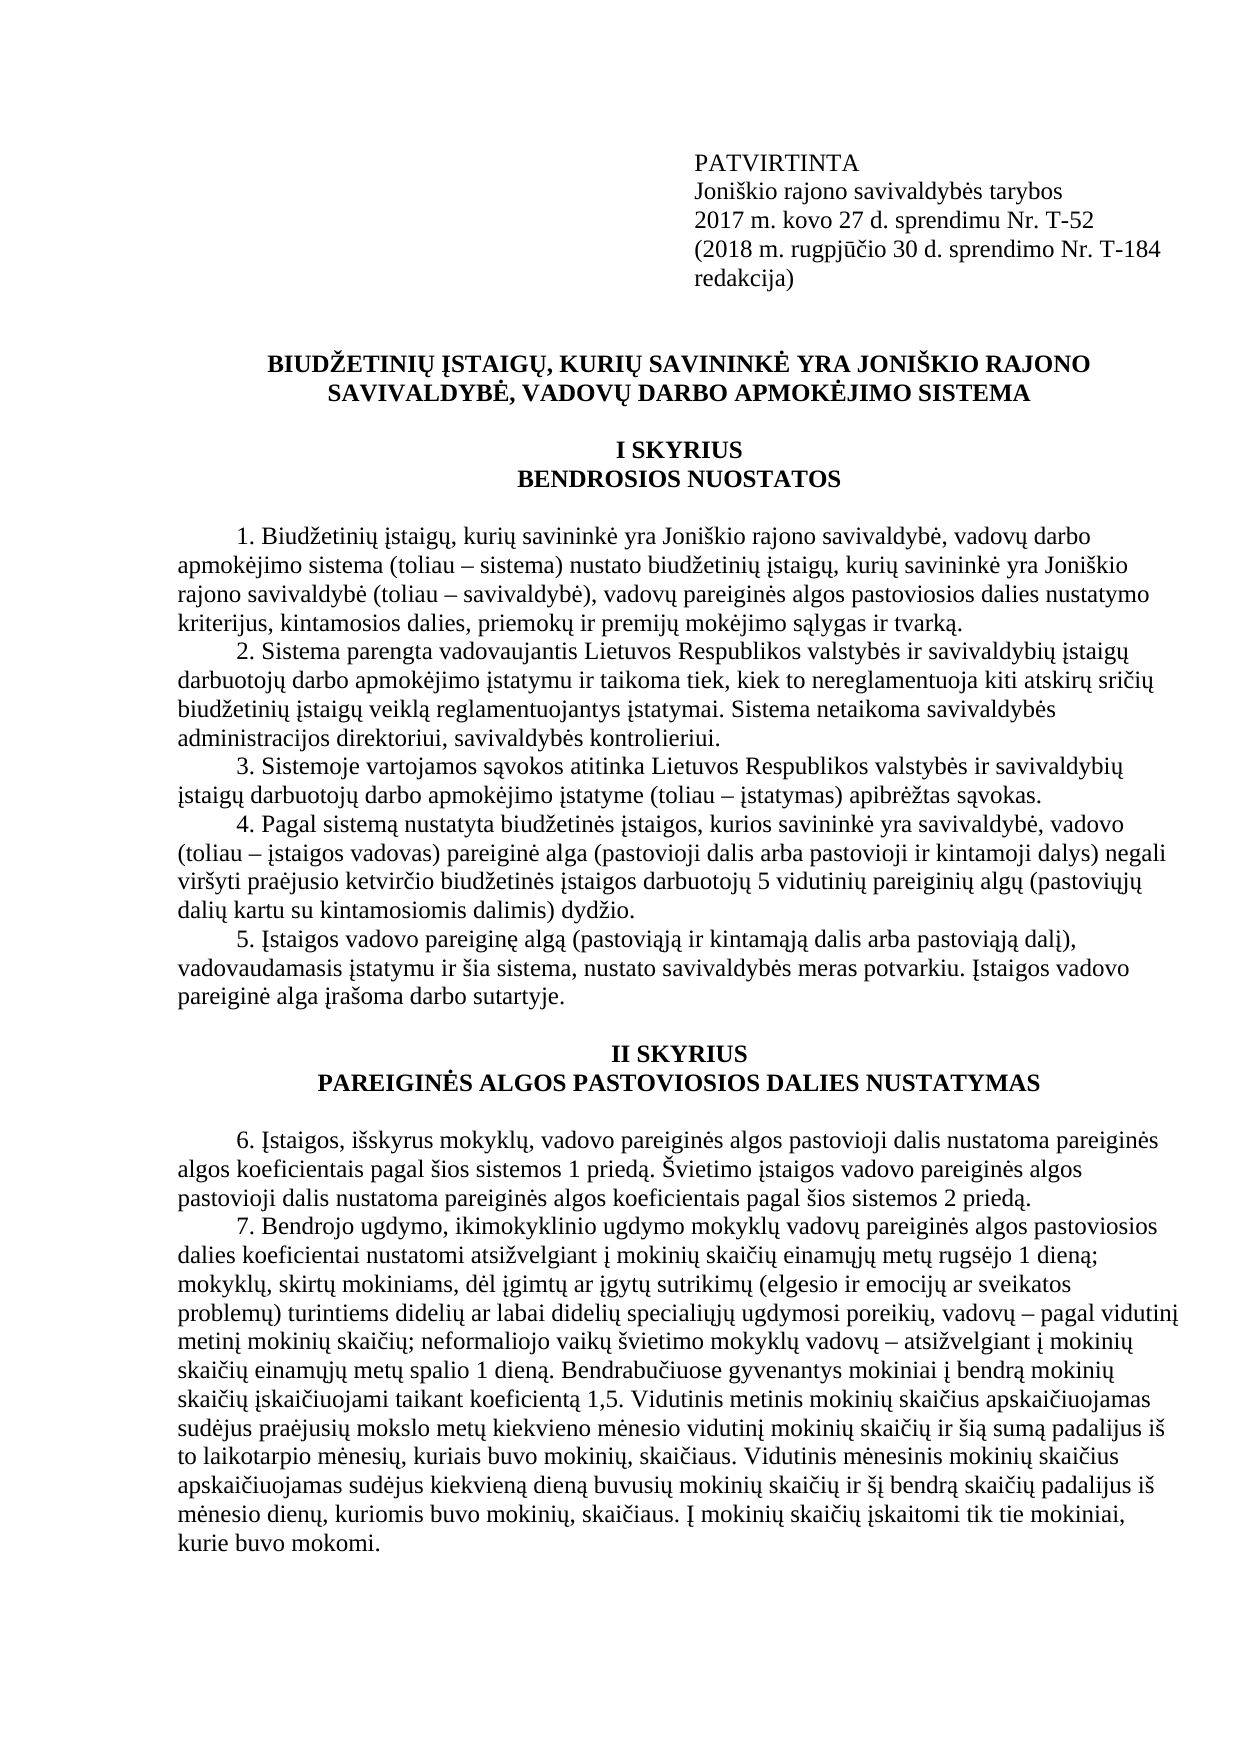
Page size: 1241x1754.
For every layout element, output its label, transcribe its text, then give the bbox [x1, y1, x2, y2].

text (2018 m. rugpjūčio 30 d. sprendimo Nr. T-184 redakcija) [694, 234, 1181, 291]
text 7. Bendrojo ugdymo, ikimokyklinio ugdymo mokyklų vadovų pareiginės algos pastoviosios dalies koeficientai nustatomi atsižvelgiant į mokinių skaičių einamųjų metų rugsėjo 1 dieną; mokyklų, skirtų mokiniams, dėl įgimtų ar įgytų sutrikimų (elgesio ir emocijų ar sveikatos problemų) turintiems didelių ar labai didelių specialiųjų ugdymosi poreikių, vadovų – pagal vidutinį metinį mokinių skaičių; neformaliojo vaikų švietimo mokyklų vadovų – atsižvelgiant į mokinių skaičių einamųjų metų spalio 1 dieną. Bendrabučiuose gyvenantys mokiniai į bendrą mokinių skaičių įskaičiuojami taikant koeficientą 1,5. Vidutinis metinis mokinių skaičius apskaičiuojamas sudėjus praėjusių mokslo metų kiekvieno mėnesio vidutinį mokinių skaičių ir šią sumą padalijus iš to laikotarpio mėnesių, kuriais buvo mokinių, skaičiaus. Vidutinis mėnesinis mokinių skaičius apskaičiuojamas sudėjus kiekvieną dieną buvusių mokinių skaičių ir šį bendrą skaičių padalijus iš mėnesio dienų, kuriomis buvo mokinių, skaičiaus. Į mokinių skaičių įskaitomi tik tie mokiniai, kurie buvo mokomi. [177, 1211, 1181, 1556]
text 2017 m. kovo 27 d. sprendimu Nr. T-52 [694, 205, 1181, 234]
text 1. Biudžetinių įstaigų, kurių savininkė yra Joniškio rajono savivaldybė, vadovų darbo apmokėjimo sistema (toliau – sistema) nustato biudžetinių įstaigų, kurių savininkė yra Joniškio rajono savivaldybė (toliau – savivaldybė), vadovų pareiginės algos pastoviosios dalies nustatymo kriterijus, kintamosios dalies, priemokų ir premijų mokėjimo sąlygas ir tvarką. [177, 521, 1181, 636]
text PATVIRTINTA [694, 148, 1181, 176]
text 3. Sistemoje vartojamos sąvokos atitinka Lietuvos Respublikos valstybės ir savivaldybių įstaigų darbuotojų darbo apmokėjimo įstatyme (toliau – įstatymas) apibrėžtas sąvokas. [177, 751, 1181, 809]
text BENDROSIOS NUOSTATOS [177, 464, 1181, 493]
text II SKYRIUS [177, 1039, 1181, 1068]
text I SKYRIUS [177, 435, 1181, 464]
text 2. Sistema parengta vadovaujantis Lietuvos Respublikos valstybės ir savivaldybių įstaigų darbuotojų darbo apmokėjimo įstatymu ir taikoma tiek, kiek to nereglamentuoja kiti atskirų sričių biudžetinių įstaigų veiklą reglamentuojantys įstatymai. Sistema netaikoma savivaldybės administracijos direktoriui, savivaldybės kontrolieriui. [177, 636, 1181, 751]
text Joniškio rajono savivaldybės tarybos [694, 176, 1181, 205]
text BIUDŽETINIŲ ĮSTAIGŲ, KURIŲ SAVININKĖ YRA JONIŠKIO RAJONO SAVIVALDYBĖ, VADOVŲ DARBO APMOKĖJIMO SISTEMA [177, 349, 1181, 406]
text 4. Pagal sistemą nustatyta biudžetinės įstaigos, kurios savininkė yra savivaldybė, vadovo (toliau – įstaigos vadovas) pareiginė alga (pastovioji dalis arba pastovioji ir kintamoji dalys) negali viršyti praėjusio ketvirčio biudžetinės įstaigos darbuotojų 5 vidutinių pareiginių algų (pastoviųjų dalių kartu su kintamosiomis dalimis) dydžio. [177, 809, 1181, 924]
text 6. Įstaigos, išskyrus mokyklų, vadovo pareiginės algos pastovioji dalis nustatoma pareiginės algos koeficientais pagal šios sistemos 1 priedą. Švietimo įstaigos vadovo pareiginės algos pastovioji dalis nustatoma pareiginės algos koeficientais pagal šios sistemos 2 priedą. [177, 1125, 1181, 1211]
text PAREIGINĖS ALGOS PASTOVIOSIOS DALIES NUSTATYMAS [177, 1068, 1181, 1096]
text 5. Įstaigos vadovo pareiginę algą (pastoviąją ir kintamąją dalis arba pastoviąją dalį), vadovaudamasis įstatymu ir šia sistema, nustato savivaldybės meras potvarkiu. Įstaigos vadovo pareiginė alga įrašoma darbo sutartyje. [177, 924, 1181, 1010]
